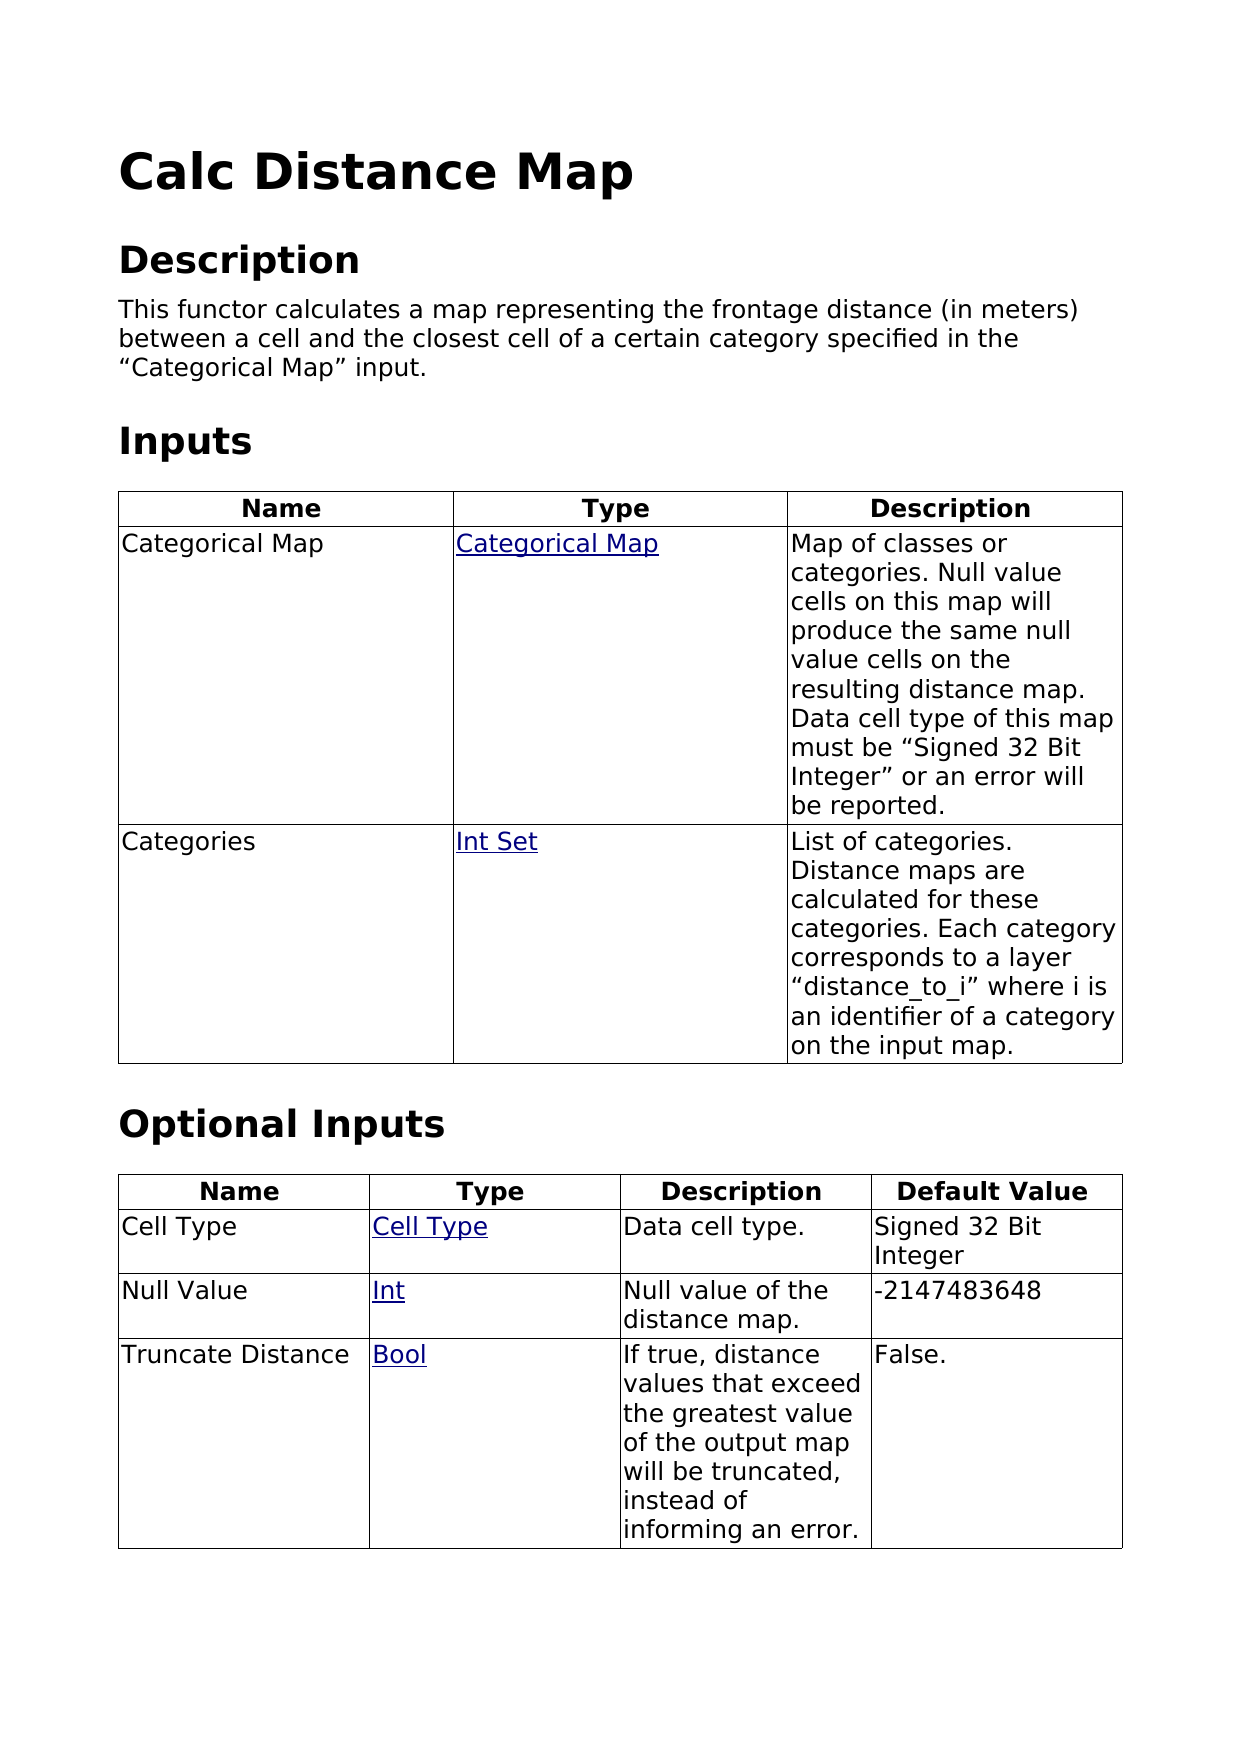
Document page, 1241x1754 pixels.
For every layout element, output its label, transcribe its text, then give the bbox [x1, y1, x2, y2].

table_cell Categorical Map [454, 527, 787, 824]
text This functor calculates a map representing the frontage distance (in meters) between a cell and the closest cell of a certain category specified in the “Categorical Map” input. [118, 295, 1122, 382]
subtitle Optional Inputs [118, 1103, 1122, 1146]
table_cell Null value of the distance map. [621, 1274, 871, 1337]
table_cell Cell Type [119, 1210, 369, 1273]
table_cell List of categories. Distance maps are calculated for these categories. Each category corresponds to a layer “distance_to_i” where i is an identifier of a category on the input map. [788, 825, 1122, 1063]
table_header Description [621, 1175, 871, 1209]
table_cell Null Value [119, 1274, 369, 1337]
subtitle Description [118, 239, 1122, 282]
table_cell -2147483648 [872, 1274, 1122, 1337]
table_cell Map of classes or categories. Null value cells on this map will produce the same null value cells on the resulting distance map. Data cell type of this map must be “Signed 32 Bit Integer” or an error will be reported. [788, 527, 1122, 824]
table_cell Bool [370, 1339, 620, 1547]
table_cell Data cell type. [621, 1210, 871, 1273]
table_cell Cell Type [370, 1210, 620, 1273]
table_header Name [119, 492, 453, 526]
table_cell False. [872, 1339, 1122, 1547]
table_header Description [788, 492, 1122, 526]
table_cell Categories [119, 825, 453, 1063]
table_header Type [370, 1175, 620, 1209]
table_cell Int [370, 1274, 620, 1337]
table_header Type [454, 492, 787, 526]
table_cell Categorical Map [119, 527, 453, 824]
table_cell Signed 32 Bit Integer [872, 1210, 1122, 1273]
table_cell If true, distance values that exceed the greatest value of the output map will be truncated, instead of informing an error. [621, 1339, 871, 1547]
table_header Name [119, 1175, 369, 1209]
table_header Default Value [872, 1175, 1122, 1209]
subtitle Calc Distance Map [118, 143, 1122, 201]
table_cell Truncate Distance [119, 1339, 369, 1547]
subtitle Inputs [118, 420, 1122, 464]
table_cell Int Set [454, 825, 787, 1063]
